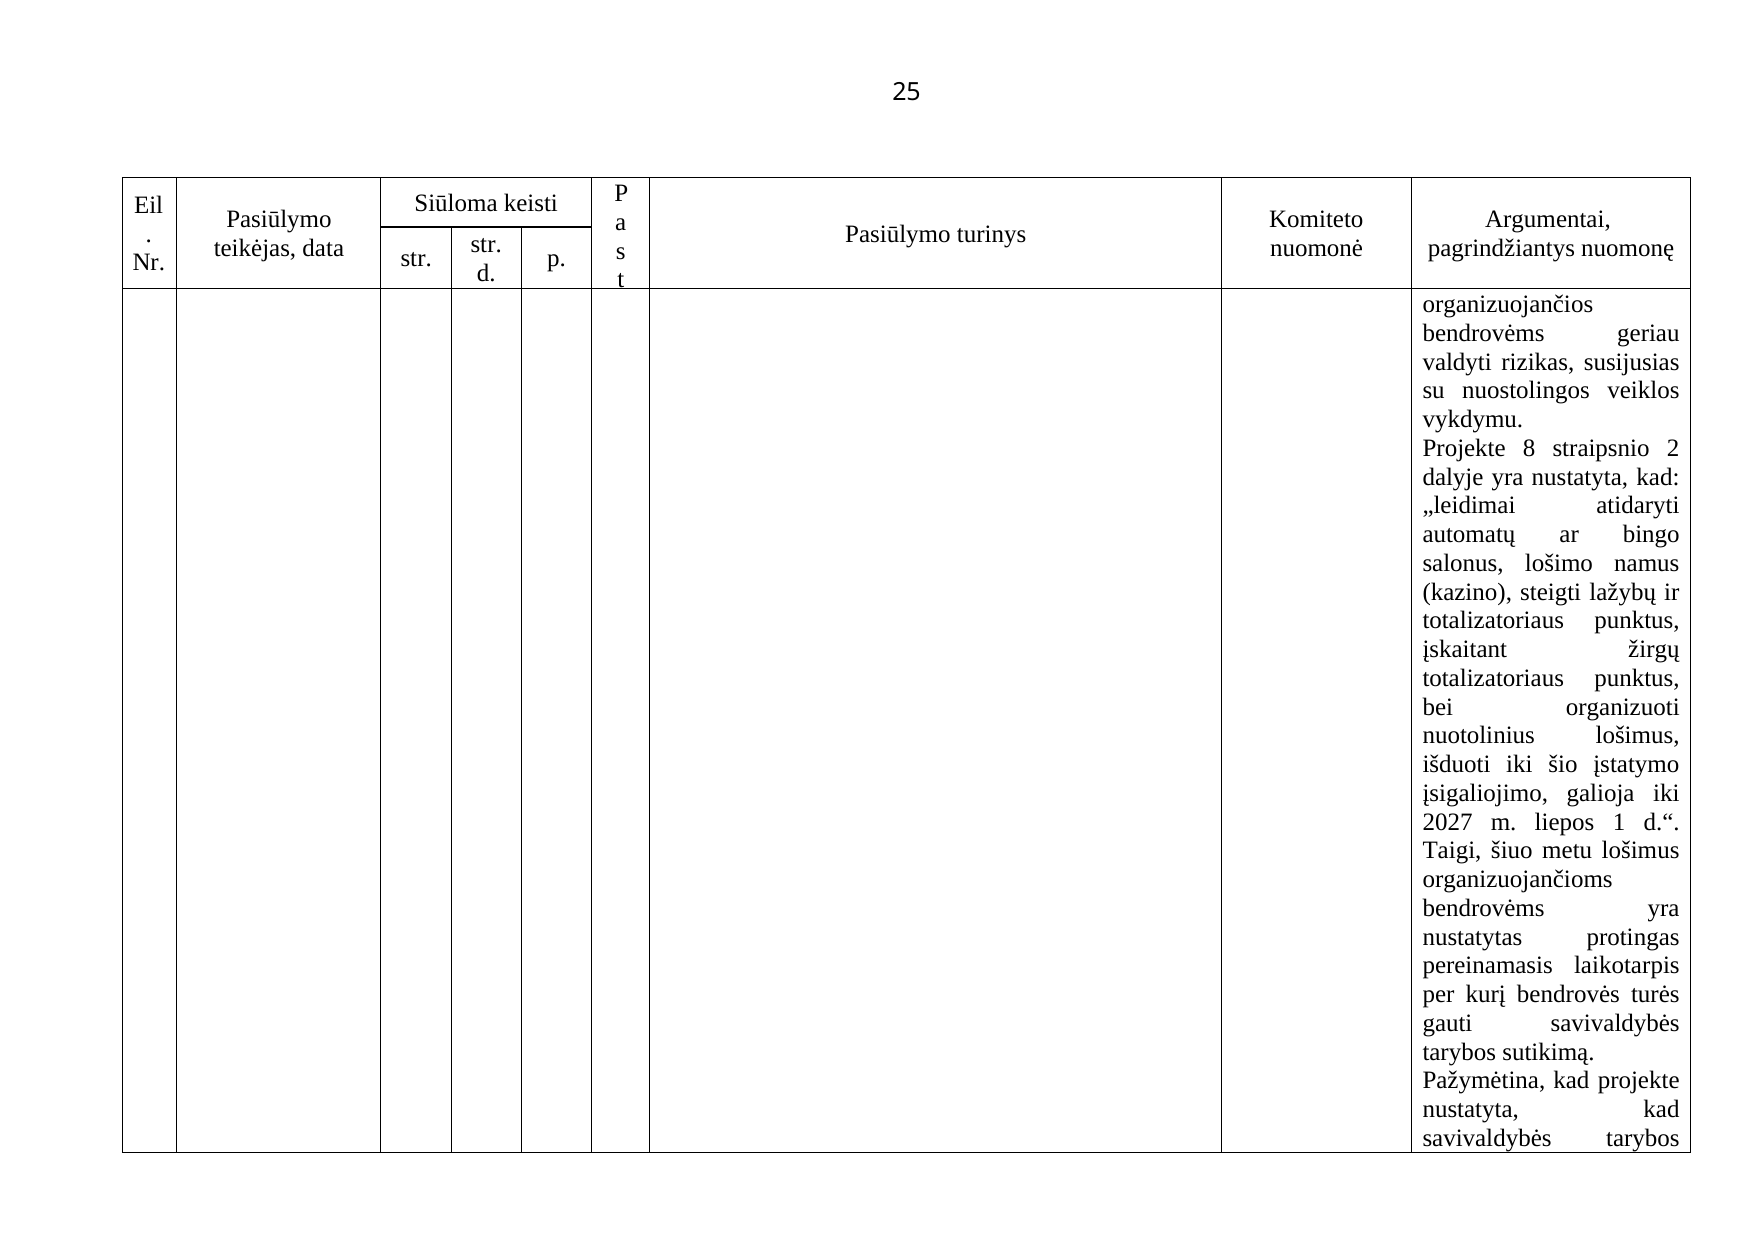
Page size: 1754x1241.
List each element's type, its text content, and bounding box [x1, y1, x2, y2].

table_header Komiteto nuomonė [1222, 178, 1411, 288]
table_cell p. [522, 228, 591, 288]
table_cell [522, 289, 591, 1152]
table_header Pasiūlymo turinys [650, 178, 1221, 288]
table_cell [592, 289, 649, 1152]
table_cell [1222, 289, 1411, 1152]
table_cell [381, 289, 451, 1152]
table_cell [123, 289, 176, 1152]
table_cell str. d. [452, 228, 521, 288]
table_cell [177, 289, 380, 1152]
table_header Siūloma keisti [381, 178, 591, 226]
table_cell str. [381, 228, 451, 288]
table_header Pasiūlymo teikėjas, data [177, 178, 380, 288]
table_cell [650, 289, 1221, 1152]
table_cell organizuojančios bendrovėms geriau valdyti rizikas, susijusias su nuostolingos veiklos vykdymu. Projekte 8 straipsnio 2 dalyje yra nustatyta, kad: „leidimai atidaryti automatų ar bingo salonus, lošimo namus (kazino), steigti lažybų ir totalizatoriaus punktus, įskaitant žirgų totalizatoriaus punktus, bei organizuoti nuotolinius lošimus, išduoti iki šio įstatymo įsigaliojimo, galioja iki 2027 m. liepos 1 d.“. Taigi, šiuo metu lošimus organizuojančioms bendrovėms yra nustatytas protingas pereinamasis laikotarpis per kurį bendrovės turės gauti savivaldybės tarybos sutikimą. Pažymėtina, kad projekte nustatyta, kad savivaldybės tarybos [1412, 289, 1690, 1152]
table_cell [452, 289, 521, 1152]
table_header Argumentai, pagrindžiantys nuomonę [1412, 178, 1690, 288]
table_header Pastabos [592, 178, 649, 288]
table_header Eil. Nr. [123, 178, 176, 288]
